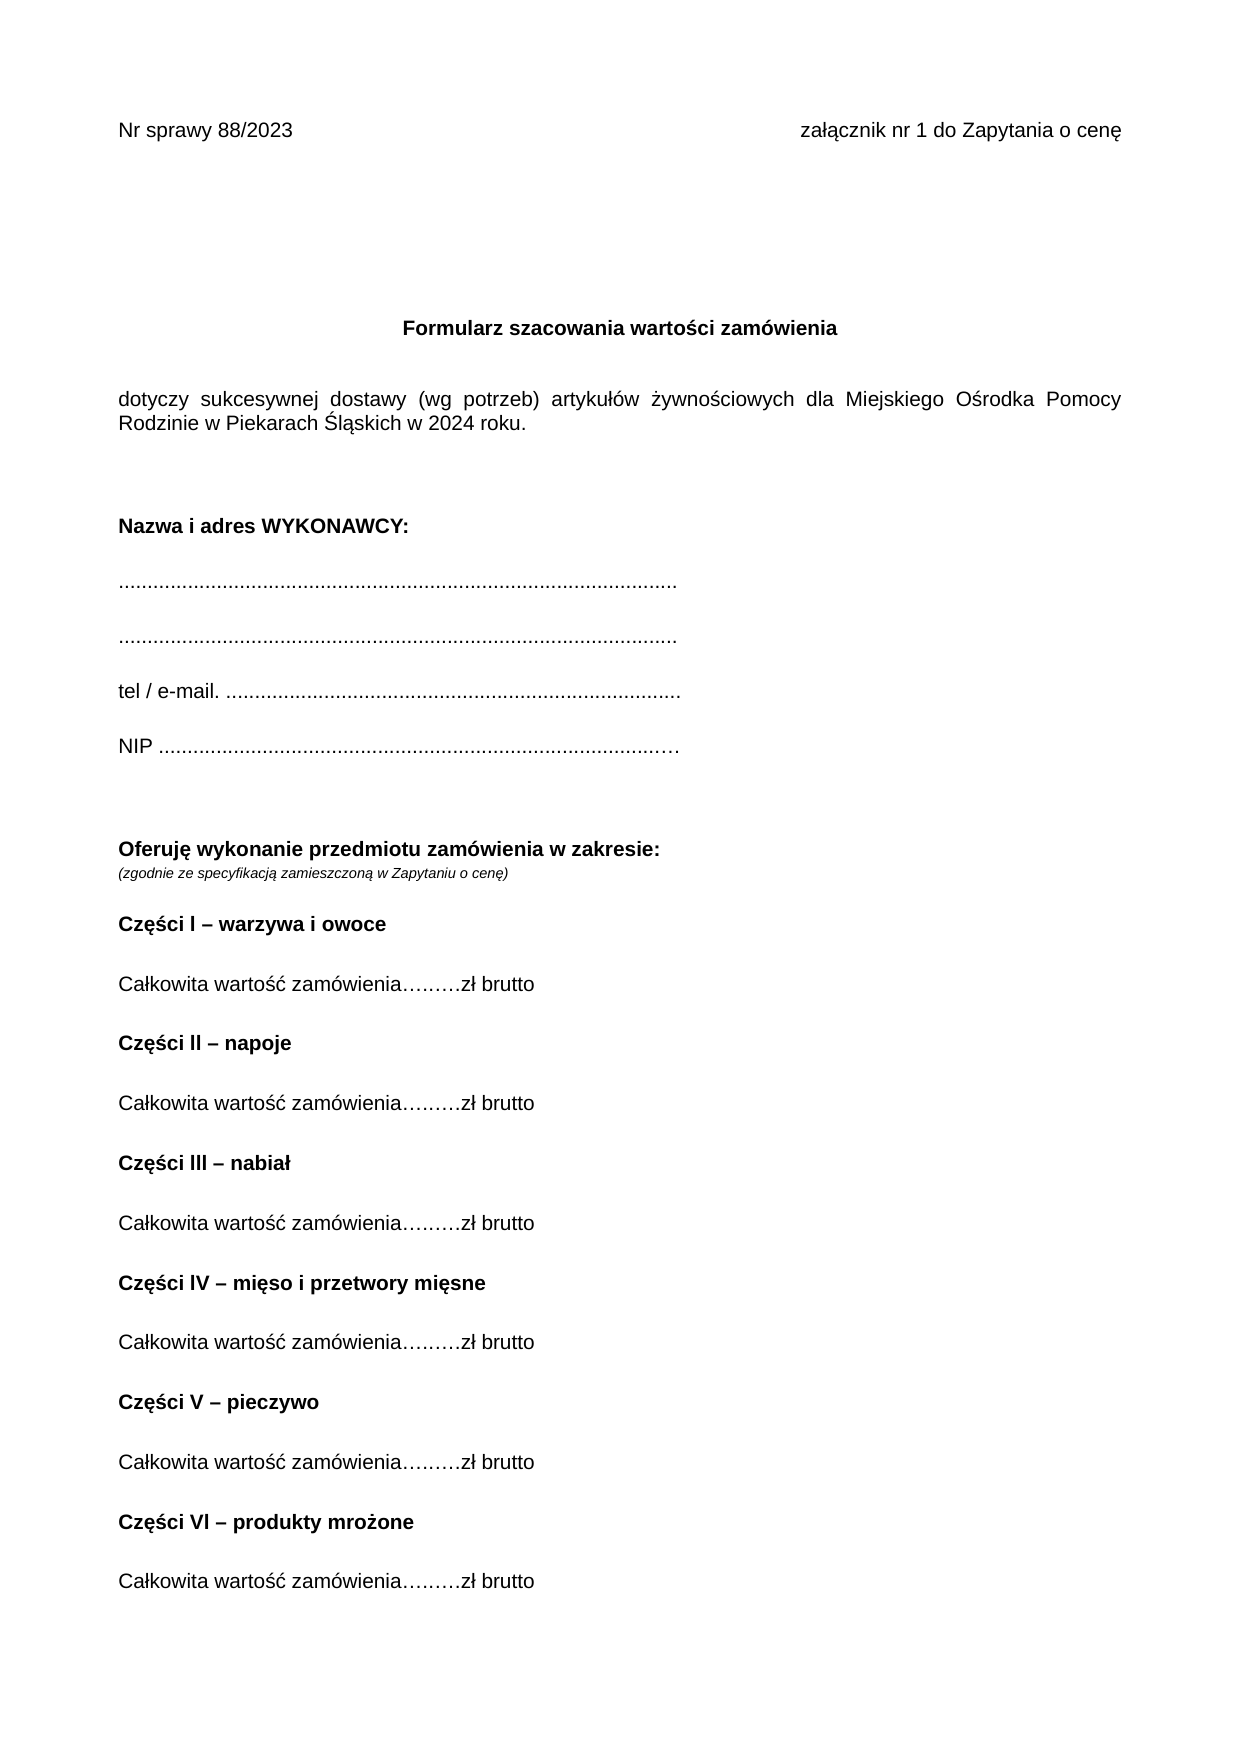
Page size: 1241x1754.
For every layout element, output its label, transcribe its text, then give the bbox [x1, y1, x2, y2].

text Formularz szacowania wartości zamówienia [118, 315, 1122, 339]
text Części Vl – produkty mrożone [118, 1509, 1122, 1533]
text Części lV – mięso i przetwory mięsne [118, 1270, 1122, 1294]
text Całkowita wartość zamówienia…..….zł brutto [118, 1569, 1122, 1593]
text NIP .......................................................................................… [118, 734, 1122, 758]
text Nazwa i adres WYKONAWCY: [118, 514, 1122, 538]
text dotyczy sukcesywnej dostawy (wg potrzeb) artykułów żywnościowych dla Miejskiego Ośrodka Pomocy Rodzinie w Piekarach Śląskich w 2024 roku. [118, 387, 1122, 435]
text Części V – pieczywo [118, 1390, 1122, 1414]
text Części lll – nabiał [118, 1151, 1122, 1175]
text Całkowita wartość zamówienia…..….zł brutto [118, 971, 1122, 995]
text ................................................................................................. [118, 569, 1122, 593]
text Całkowita wartość zamówienia…..….zł brutto [118, 1450, 1122, 1474]
text Całkowita wartość zamówienia…..….zł brutto [118, 1330, 1122, 1354]
text Całkowita wartość zamówienia…..….zł brutto [118, 1211, 1122, 1234]
text ................................................................................................. [118, 624, 1122, 648]
text (zgodnie ze specyfikacją zamieszczoną w Zapytaniu o cenę) [118, 861, 1122, 882]
text tel / e-mail. ............................................................................... [118, 679, 1122, 703]
text Części l – warzywa i owoce [118, 912, 1122, 936]
text Oferuję wykonanie przedmiotu zamówienia w zakresie: [118, 837, 1122, 861]
text Części ll – napoje [118, 1031, 1122, 1055]
text Całkowita wartość zamówienia…..….zł brutto [118, 1091, 1122, 1115]
